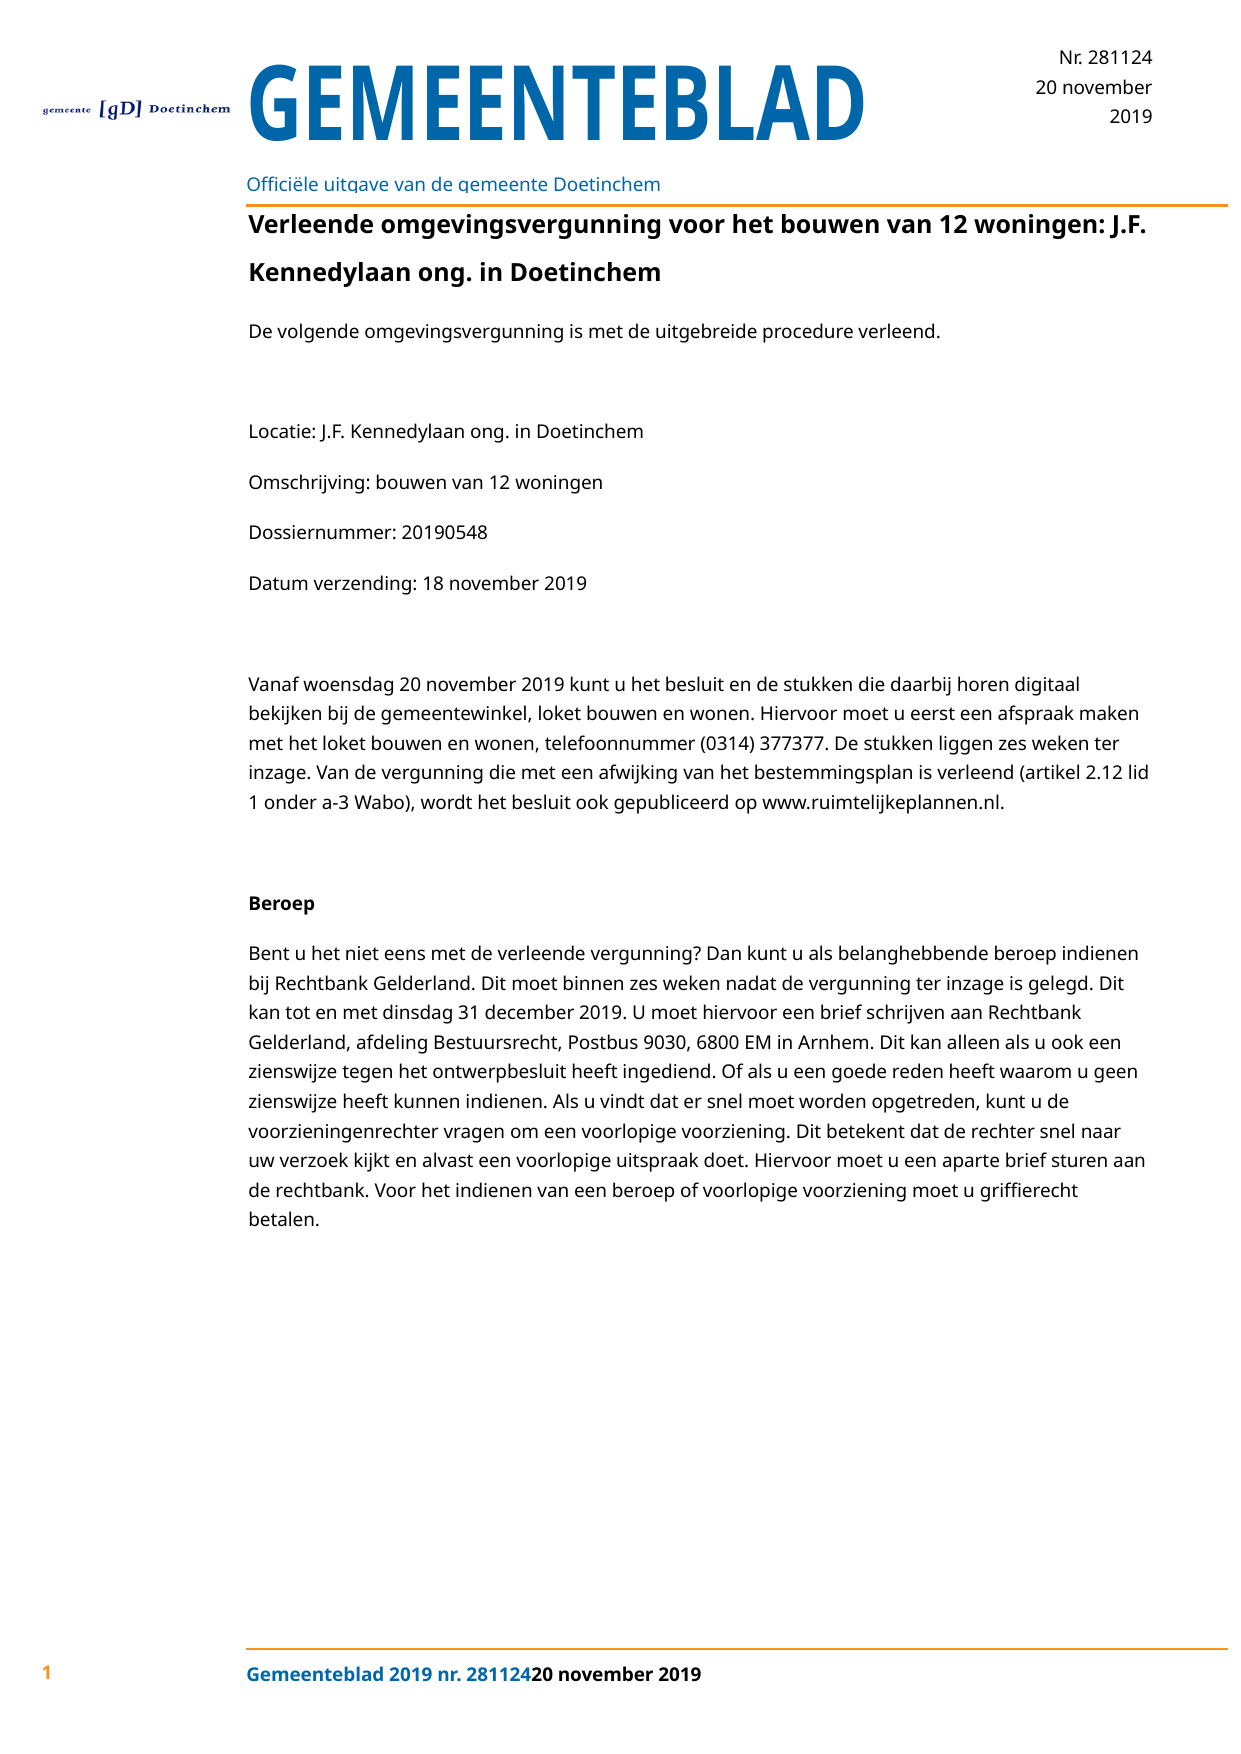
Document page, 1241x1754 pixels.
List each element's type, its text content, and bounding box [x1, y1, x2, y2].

text Datum verzending: 18 november 2019 [248, 570, 1152, 596]
text Dossiernummer: 20190548 [248, 519, 1152, 545]
picture [41, 47, 231, 172]
text De volgende omgevingsvergunning is met de uitgebreide procedure verleend. [248, 318, 1152, 344]
text Verleende omgevingsvergunning voor het bouwen van 12 woningen: J.F. Kennedylaan ong. in Doetinchem [248, 207, 1152, 288]
text Locatie: J.F. Kennedylaan ong. in Doetinchem [248, 419, 1152, 444]
text Omschrijving: bouwen van 12 woningen [248, 469, 1152, 495]
text Vanaf woensdag 20 november 2019 kunt u het besluit en de stukken die daarbij horen digitaal bekijken bij de gemeentewinkel, loket bouwen en wonen. Hiervoor moet u eerst een afspraak maken met het loket bouwen en wonen, telefoonnummer (0314) 377377. De stukken liggen zes weken ter inzage. Van de vergunning die met een afwijking van het bestemmingsplan is verleend (artikel 2.12 lid 1 onder a-3 Wabo), wordt het besluit ook gepubliceerd op www.ruimtelijkeplannen.nl. [248, 671, 1152, 815]
text Beroep [248, 890, 1152, 916]
text Bent u het niet eens met de verleende vergunning? Dan kunt u als belanghebbende beroep indienen bij Rechtbank Gelderland. Dit moet binnen zes weken nadat de vergunning ter inzage is gelegd. Dit kan tot en met dinsdag 31 december 2019. U moet hiervoor een brief schrijven aan Rechtbank Gelderland, afdeling Bestuursrecht, Postbus 9030, 6800 EM in Arnhem. Dit kan alleen als u ook een zienswijze tegen het ontwerpbesluit heeft ingediend. Of als u een goede reden heeft waarom u geen zienswijze heeft kunnen indienen. Als u vindt dat er snel moet worden opgetreden, kunt u de voorzieningenrechter vragen om een voorlopige voorziening. Dit betekent dat de rechter snel naar uw verzoek kijkt en alvast een voorlopige uitspraak doet. Hiervoor moet u een aparte brief sturen aan de rechtbank. Voor het indienen van een beroep of voorlopige voorziening moet u griffierecht betalen. [248, 940, 1152, 1232]
